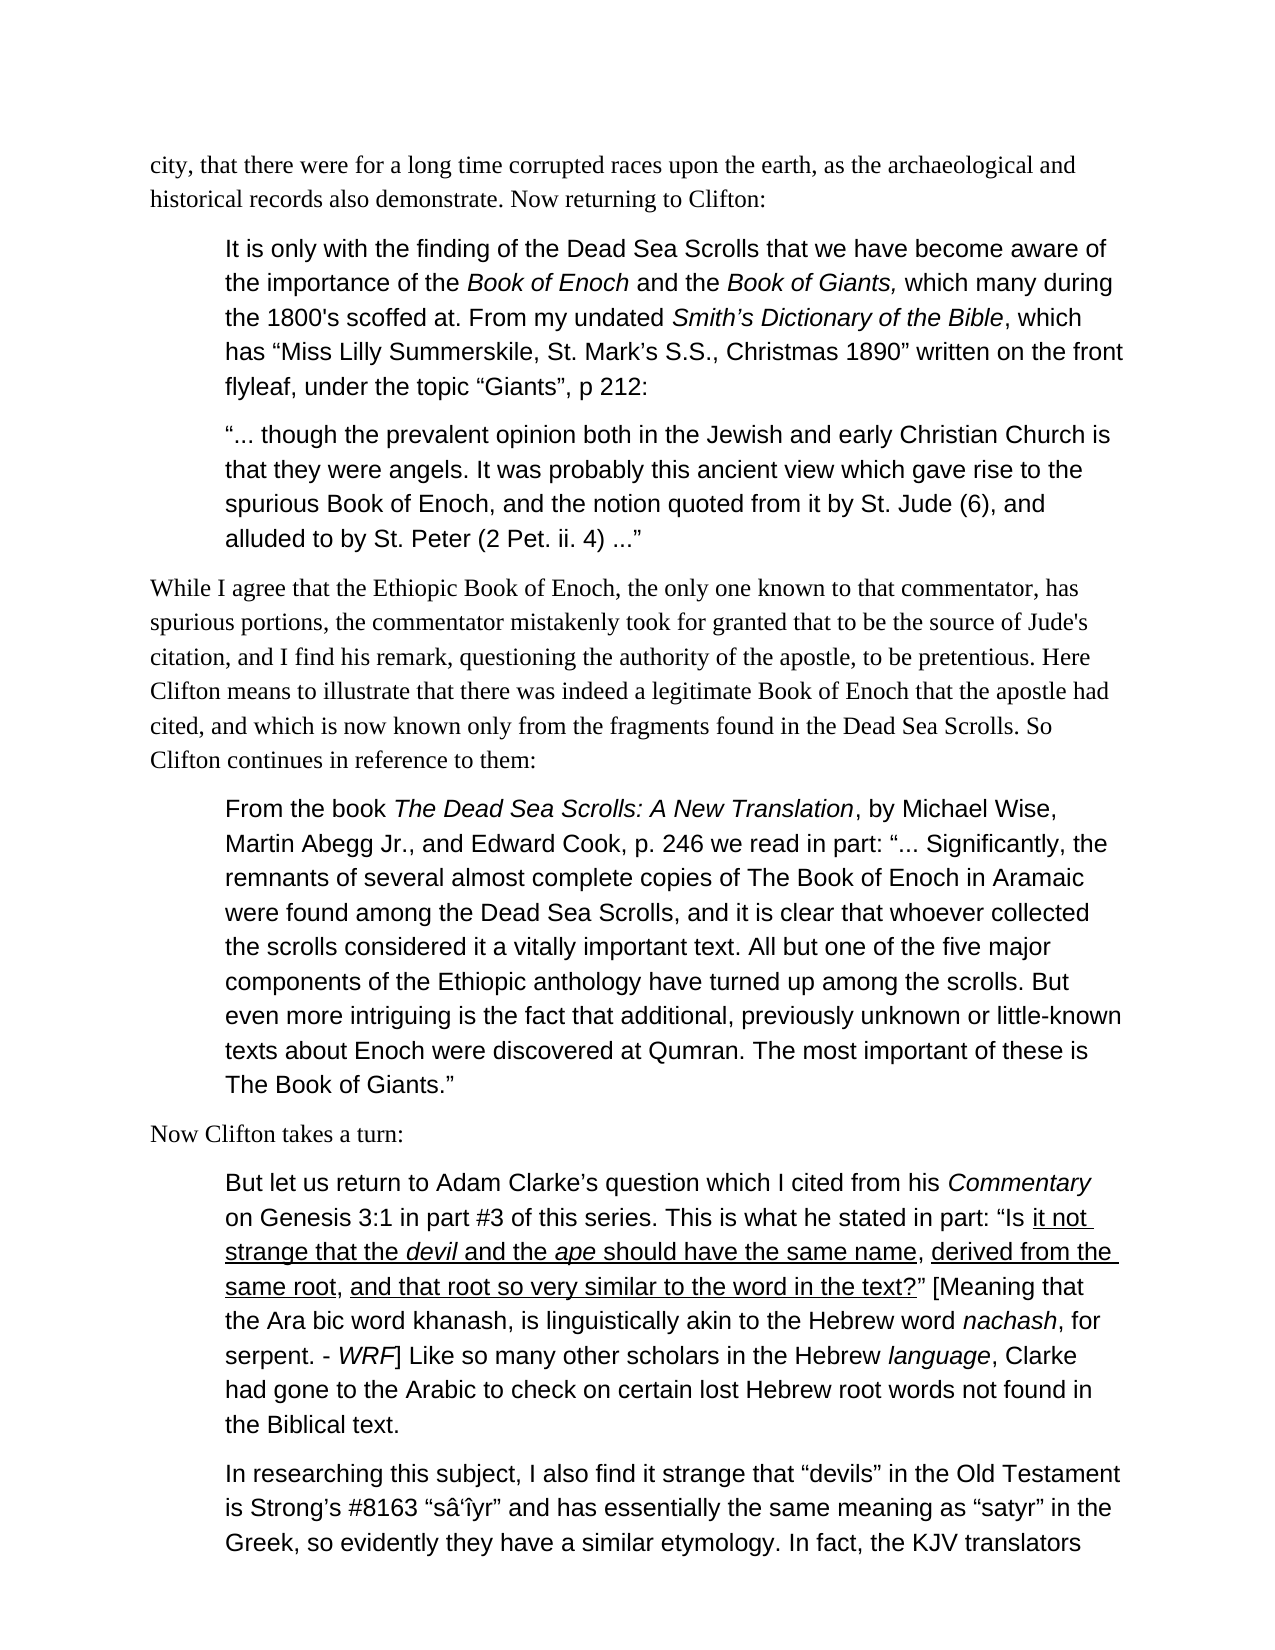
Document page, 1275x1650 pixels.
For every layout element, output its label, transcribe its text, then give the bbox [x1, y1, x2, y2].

text In researching this subject, I also find it strange that “devils” in the Old Testament is Strong’s #8163 “sâ‘îyr” and has essentially the same meaning as “satyr” in the Greek, so evidently they have a similar etymology. In fact, the KJV translators [225, 1459, 1125, 1557]
text Now Clifton takes a turn: [150, 1119, 1125, 1148]
text “... though the prevalent opinion both in the Jewish and early Christian Church is that they were angels. It was probably this ancient view which gave rise to the spurious Book of Enoch, and the notion quoted from it by St. Jude (6), and alluded to by St. Peter (2 Pet. ii. 4) ...” [225, 421, 1125, 553]
text But let us return to Adam Clarke’s question which I cited from his Commentary on Genesis 3:1 in part #3 of this series. This is what he stated in part: “Is it not strange that the devil and the ape should have the same name, derived from the same root, and that root so very similar to the word in the text?” [Meaning that the Ara bic word khanash, is linguistically akin to the Hebrew word nachash, for serpent. - WRF] Like so many other scholars in the Hebrew language, Clarke had gone to the Arabic to check on certain lost Hebrew root words not found in the Biblical text. [225, 1168, 1125, 1438]
text While I agree that the Ethiopic Book of Enoch, the only one known to that commentator, has spurious portions, the commentator mistakenly took for granted that to be the source of Jude's citation, and I find his remark, questioning the authority of the apostle, to be pretentious. Here Clifton means to illustrate that there was indeed a legitimate Book of Enoch that the apostle had cited, and which is now known only from the fragments found in the Dead Sea Scrolls. So Clifton continues in reference to them: [150, 573, 1125, 774]
text city, that there were for a long time corrupted races upon the earth, as the archaeological and historical records also demonstrate. Now returning to Clifton: [150, 150, 1125, 213]
text From the book The Dead Sea Scrolls: A New Translation, by Michael Wise, Martin Abegg Jr., and Edward Cook, p. 246 we read in part: “... Significantly, the remnants of several almost complete copies of The Book of Enoch in Aramaic were found among the Dead Sea Scrolls, and it is clear that whoever collected the scrolls considered it a vitally important text. All but one of the five major components of the Ethiopic anthology have turned up among the scrolls. But even more intriguing is the fact that additional, previously unknown or little-known texts about Enoch were discovered at Qumran. The most important of these is The Book of Giants.” [225, 794, 1125, 1099]
text It is only with the finding of the Dead Sea Scrolls that we have become aware of the importance of the Book of Enoch and the Book of Giants, which many during the 1800's scoffed at. From my undated Smith’s Dictionary of the Bible, which has “Miss Lilly Summerskile, St. Mark’s S.S., Christmas 1890” written on the front flyleaf, under the topic “Giants”, p 212: [225, 233, 1125, 400]
